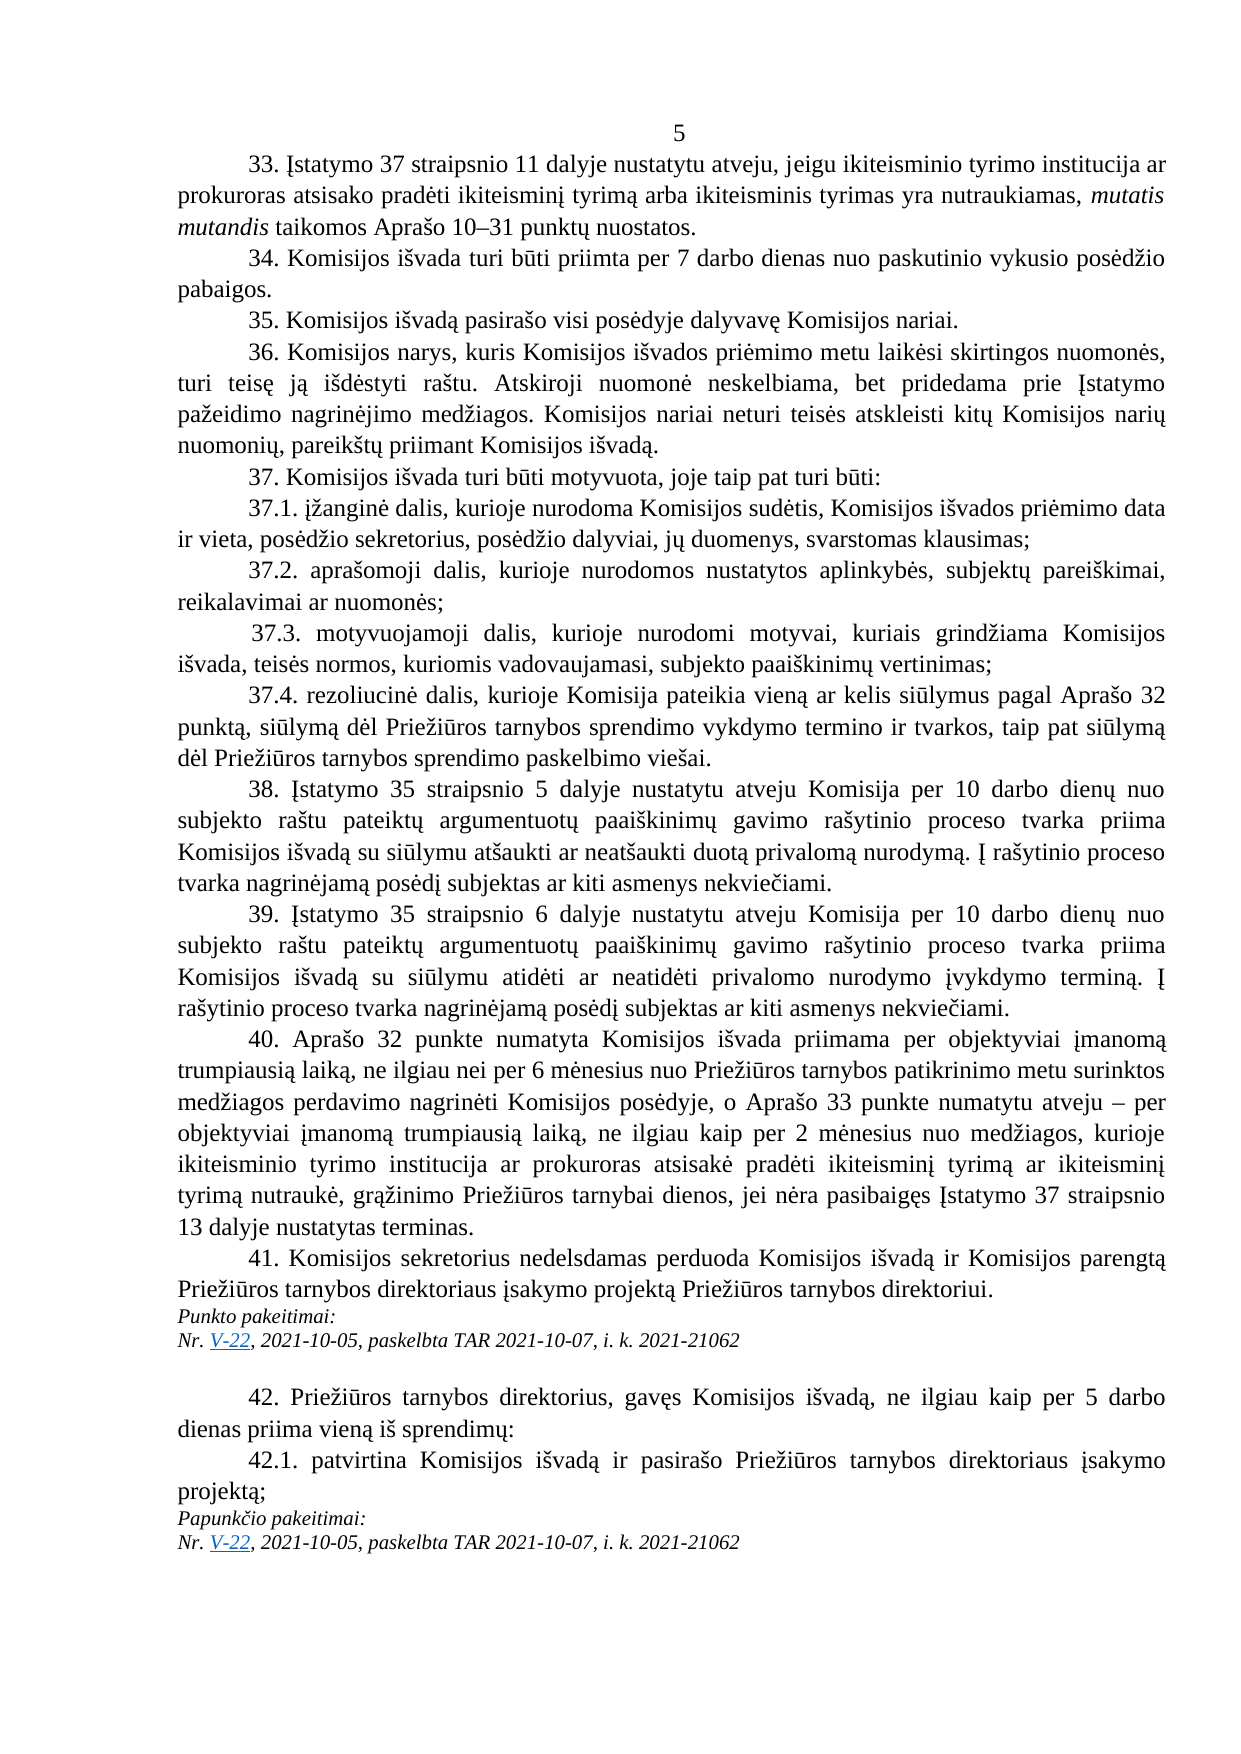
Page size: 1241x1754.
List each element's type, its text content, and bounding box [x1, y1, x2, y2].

text 36. Komisijos narys, kuris Komisijos išvados priėmimo metu laikėsi skirtingos nuomonės, turi teisę ją išdėstyti raštu. Atskiroji nuomonė neskelbiama, bet pridedama prie Įstatymo pažeidimo nagrinėjimo medžiagos. Komisijos nariai neturi teisės atskleisti kitų Komisijos narių nuomonių, pareikštų priimant Komisijos išvadą. [177, 335, 1167, 460]
text Nr. V-22, 2021-10-05, paskelbta TAR 2021-10-07, i. k. 2021-21062 [177, 1328, 1181, 1352]
text 34. Komisijos išvada turi būti priimta per 7 darbo dienas nuo paskutinio vykusio posėdžio pabaigos. [177, 241, 1167, 304]
text 39. Įstatymo 35 straipsnio 6 dalyje nustatytu atveju Komisija per 10 darbo dienų nuo subjekto raštu pateiktų argumentuotų paaiškinimų gavimo rašytinio proceso tvarka priima Komisijos išvadą su siūlymu atidėti ar neatidėti privalomo nurodymo įvykdymo terminą. Į rašytinio proceso tvarka nagrinėjamą posėdį subjektas ar kiti asmenys nekviečiami. [177, 898, 1167, 1023]
text 35. Komisijos išvadą pasirašo visi posėdyje dalyvavę Komisijos nariai. [177, 304, 1167, 335]
text 37.1. įžanginė dalis, kurioje nurodoma Komisijos sudėtis, Komisijos išvados priėmimo data ir vieta, posėdžio sekretorius, posėdžio dalyviai, jų duomenys, svarstomas klausimas; [177, 491, 1167, 554]
text 37.2. aprašomoji dalis, kurioje nurodomos nustatytos aplinkybės, subjektų pareiškimai, reikalavimai ar nuomonės; [177, 554, 1167, 616]
text 37. Komisijos išvada turi būti motyvuota, joje taip pat turi būti: [177, 460, 1167, 491]
text 42. Priežiūros tarnybos direktorius, gavęs Komisijos išvadą, ne ilgiau kaip per 5 darbo dienas priima vieną iš sprendimų: [177, 1381, 1167, 1443]
text 40. Aprašo 32 punkte numatyta Komisijos išvada priimama per objektyviai įmanomą trumpiausią laiką, ne ilgiau nei per 6 mėnesius nuo Priežiūros tarnybos patikrinimo metu surinktos medžiagos perdavimo nagrinėti Komisijos posėdyje, o Aprašo 33 punkte numatytu atveju – per objektyviai įmanomą trumpiausią laiką, ne ilgiau kaip per 2 mėnesius nuo medžiagos, kurioje ikiteisminio tyrimo institucija ar prokuroras atsisakė pradėti ikiteisminį tyrimą ar ikiteisminį tyrimą nutraukė, grąžinimo Priežiūros tarnybai dienos, jei nėra pasibaigęs Įstatymo 37 straipsnio 13 dalyje nustatytas terminas. [177, 1023, 1167, 1241]
text 41. Komisijos sekretorius nedelsdamas perduoda Komisijos išvadą ir Komisijos parengtą Priežiūros tarnybos direktoriaus įsakymo projektą Priežiūros tarnybos direktoriui. [177, 1241, 1167, 1304]
text Punkto pakeitimai: [177, 1304, 1181, 1328]
text 42.1. patvirtina Komisijos išvadą ir pasirašo Priežiūros tarnybos direktoriaus įsakymo projektą; [177, 1443, 1167, 1506]
text 33. Įstatymo 37 straipsnio 11 dalyje nustatytu atveju, jeigu ikiteisminio tyrimo institucija ar prokuroras atsisako pradėti ikiteisminį tyrimą arba ikiteisminis tyrimas yra nutraukiamas, mutatis mutandis taikomos Aprašo 10–31 punktų nuostatos. [177, 148, 1167, 241]
text 37.4. rezoliucinė dalis, kurioje Komisija pateikia vieną ar kelis siūlymus pagal Aprašo 32 punktą, siūlymą dėl Priežiūros tarnybos sprendimo vykdymo termino ir tvarkos, taip pat siūlymą dėl Priežiūros tarnybos sprendimo paskelbimo viešai. [177, 679, 1167, 773]
text Nr. V-22, 2021-10-05, paskelbta TAR 2021-10-07, i. k. 2021-21062 [177, 1530, 1181, 1554]
text 38. Įstatymo 35 straipsnio 5 dalyje nustatytu atveju Komisija per 10 darbo dienų nuo subjekto raštu pateiktų argumentuotų paaiškinimų gavimo rašytinio proceso tvarka priima Komisijos išvadą su siūlymu atšaukti ar neatšaukti duotą privalomą nurodymą. Į rašytinio proceso tvarka nagrinėjamą posėdį subjektas ar kiti asmenys nekviečiami. [177, 773, 1167, 898]
text Papunkčio pakeitimai: [177, 1506, 1181, 1530]
text 37.3. motyvuojamoji dalis, kurioje nurodomi motyvai, kuriais grindžiama Komisijos išvada, teisės normos, kuriomis vadovaujamasi, subjekto paaiškinimų vertinimas; [177, 616, 1167, 679]
